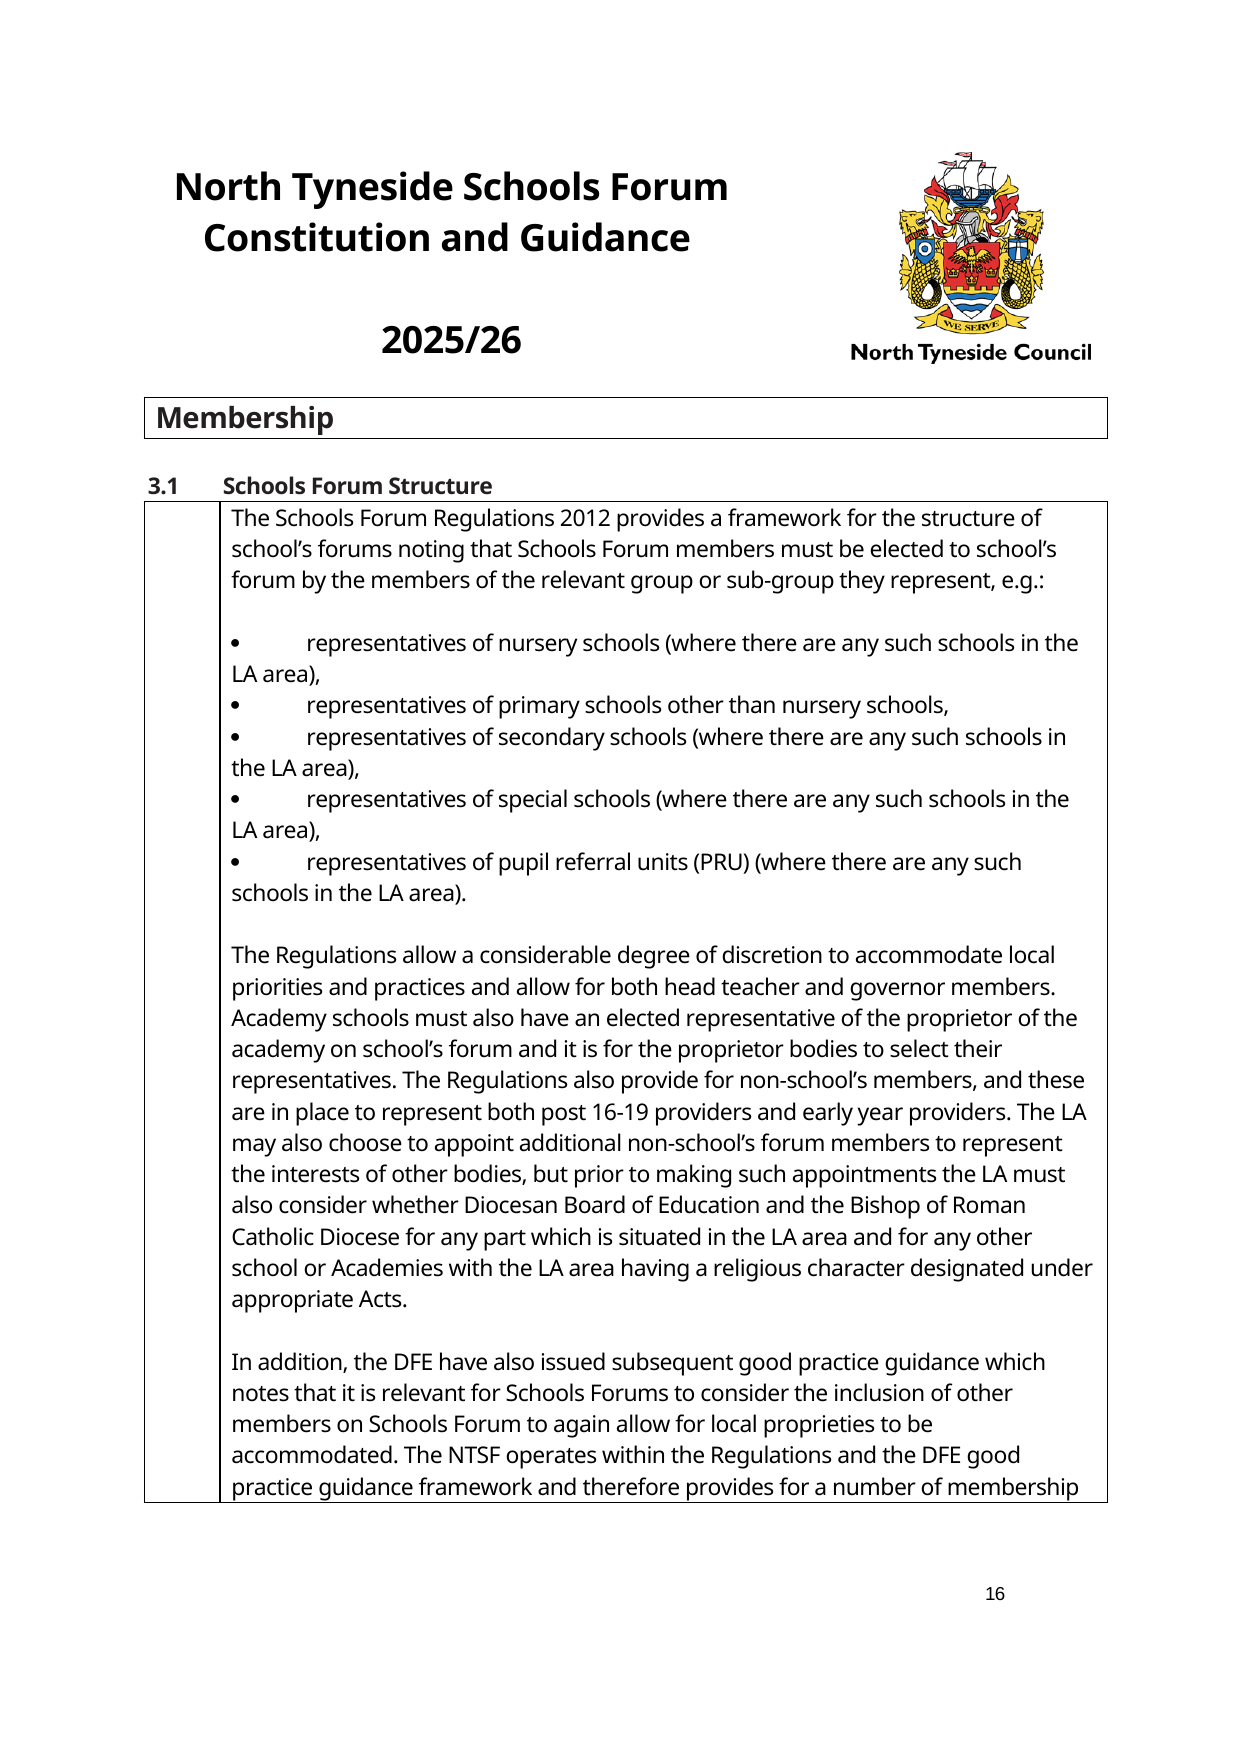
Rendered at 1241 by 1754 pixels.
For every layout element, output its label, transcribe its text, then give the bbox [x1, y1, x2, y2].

subtitle 3.1 Schools Forum Structure [148, 470, 1084, 501]
table_header Membership [145, 398, 1107, 437]
table_header [145, 502, 219, 1502]
table_header The Schools Forum Regulations 2012 provides a framework for the structure of school’s forums noting that Schools Forum members must be elected to school’s forum by the members of the relevant group or sub-group they represent, e.g.: representatives of nursery schools (where there are any such schools in the LA area), representatives of primary schools other than nursery schools, representatives of secondary schools (where there are any such schools in the LA area), representatives of special schools (where there are any such schools in the LA area), representatives of pupil referral units (PRU) (where there are any such schools in the LA area). The Regulations allow a considerable degree of discretion to accommodate local priorities and practices and allow for both head teacher and governor members. Academy schools must also have an elected representative of the proprietor of the academy on school’s forum and it is for the proprietor bodies to select their representatives. The Regulations also provide for non-school’s members, and these are in place to represent both post 16-19 providers and early year providers. The LA may also choose to appoint additional non-school’s forum members to represent the interests of other bodies, but prior to making such appointments the LA must also consider whether Diocesan Board of Education and the Bishop of Roman Catholic Diocese for any part which is situated in the LA area and for any other school or Academies with the LA area having a religious character designated under appropriate Acts. In addition, the DFE have also issued subsequent good practice guidance which notes that it is relevant for Schools Forums to consider the inclusion of other members on Schools Forum to again allow for local proprieties to be accommodated. The NTSF operates within the Regulations and the DFE good practice guidance framework and therefore provides for a number of membership [221, 502, 1107, 1502]
